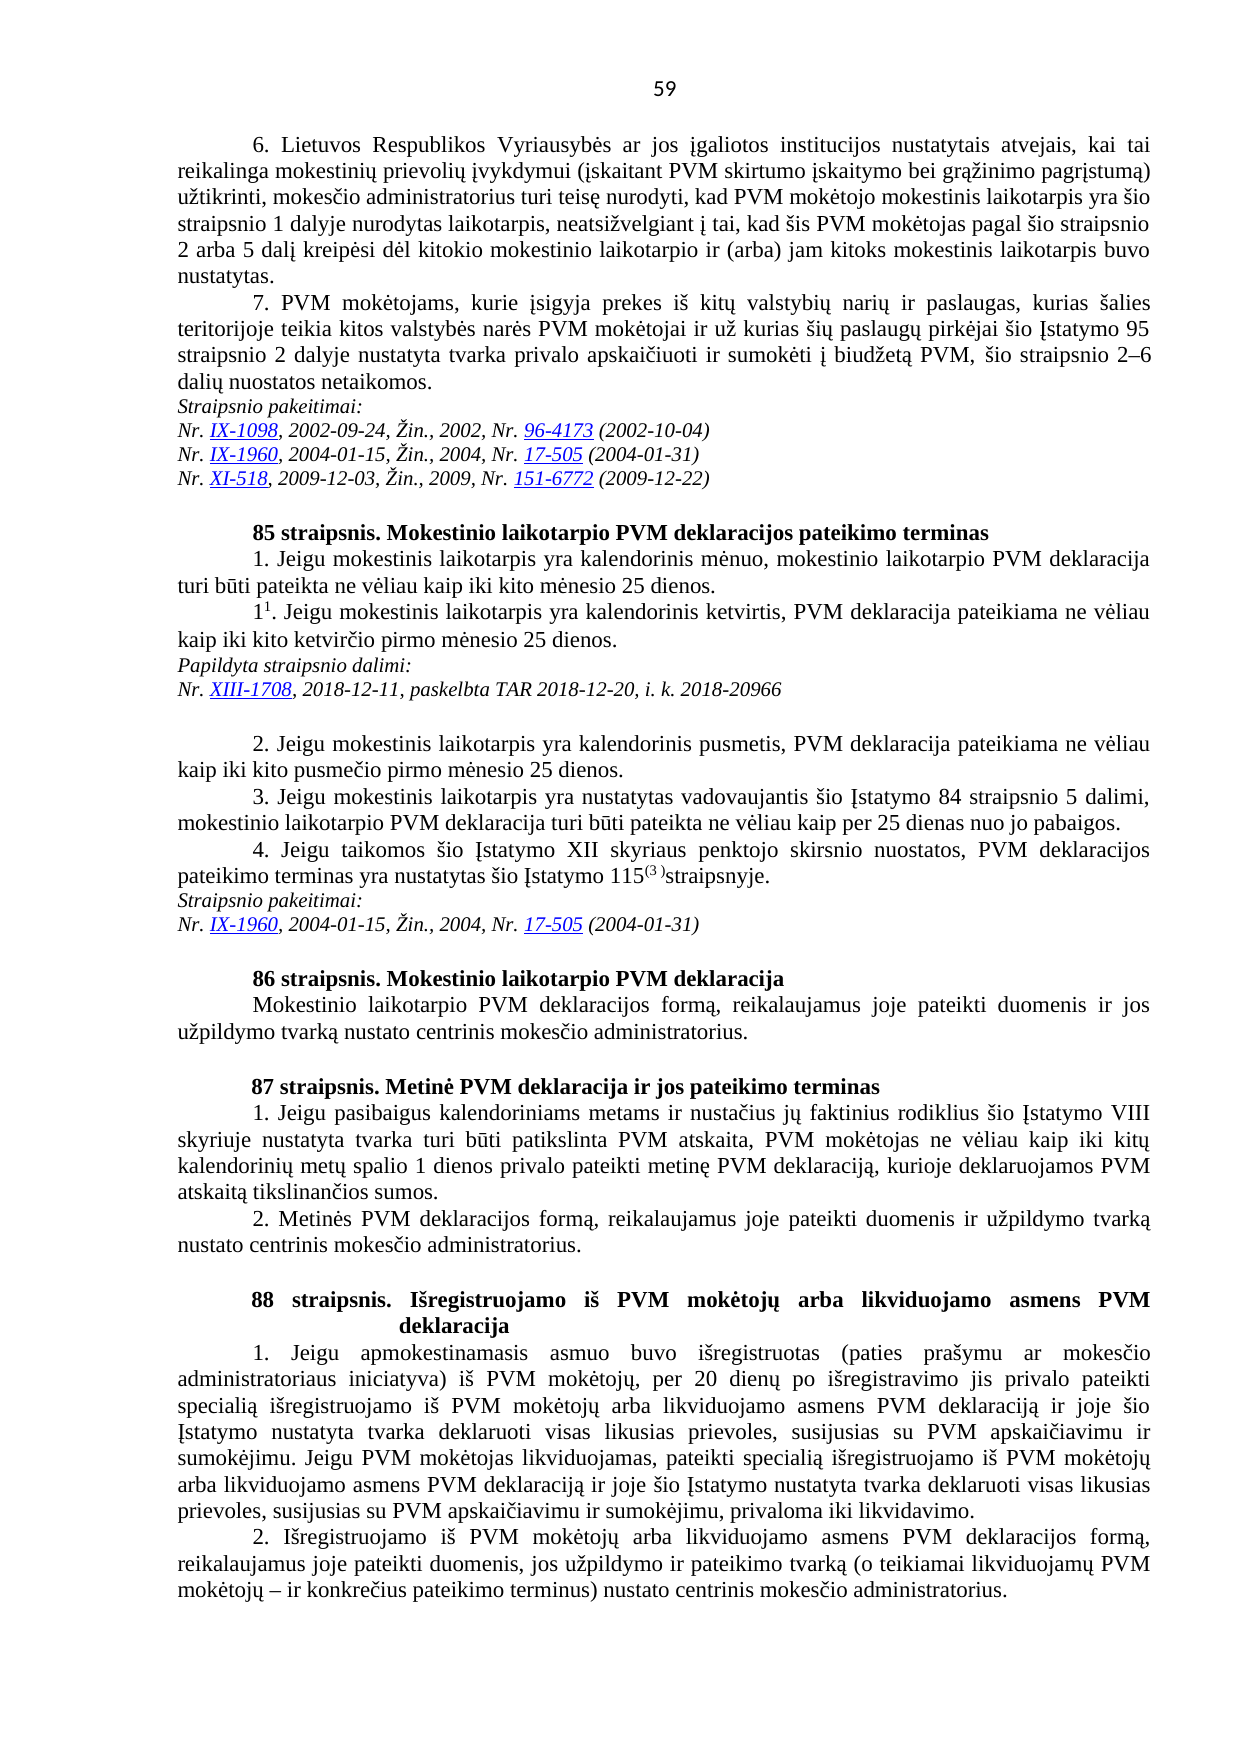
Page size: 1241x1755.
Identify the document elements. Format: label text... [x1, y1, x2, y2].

text Straipsnio pakeitimai: [177, 888, 1152, 912]
text Nr. XIII-1708, 2018-12-11, paskelbta TAR 2018-12-20, i. k. 2018-20966 [177, 677, 1152, 701]
text Nr. IX-1960, 2004-01-15, Žin., 2004, Nr. 17-505 (2004-01-31) [177, 912, 1152, 936]
text 86 straipsnis. Mokestinio laikotarpio PVM deklaracija [177, 965, 1152, 992]
text Straipsnio pakeitimai: [177, 394, 1152, 418]
text 3. Jeigu mokestinis laikotarpis yra nustatytas vadovaujantis šio Įstatymo 84 straipsnio 5 dalimi, mokestinio laikotarpio PVM deklaracija turi būti pateikta ne vėliau kaip per 25 dienas nuo jo pabaigos. [177, 783, 1152, 836]
text Nr. XI-518, 2009-12-03, Žin., 2009, Nr. 151-6772 (2009-12-22) [177, 466, 1152, 490]
text 11. Jeigu mokestinis laikotarpis yra kalendorinis ketvirtis, PVM deklaracija pateikiama ne vėliau kaip iki kito ketvirčio pirmo mėnesio 25 dienos. [177, 598, 1152, 653]
text 2. Išregistruojamo iš PVM mokėtojų arba likviduojamo asmens PVM deklaracijos formą, reikalaujamus joje pateikti duomenis, jos užpildymo ir pateikimo tvarką (o teikiamai likviduojamų PVM mokėtojų – ir konkrečius pateikimo terminus) nustato centrinis mokesčio administratorius. [177, 1523, 1152, 1602]
text 7. PVM mokėtojams, kurie įsigyja prekes iš kitų valstybių narių ir paslaugas, kurias šalies teritorijoje teikia kitos valstybės narės PVM mokėtojai ir už kurias šių paslaugų pirkėjai šio Įstatymo 95 straipsnio 2 dalyje nustatyta tvarka privalo apskaičiuoti ir sumokėti į biudžetą PVM, šio straipsnio 2–6 dalių nuostatos netaikomos. [177, 289, 1152, 394]
text 88 straipsnis. Išregistruojamo iš PVM mokėtojų arba likviduojamo asmens PVM deklaracija [251, 1286, 1152, 1339]
text 2. Metinės PVM deklaracijos formą, reikalaujamus joje pateikti duomenis ir užpildymo tvarką nustato centrinis mokesčio administratorius. [177, 1205, 1152, 1257]
text 85 straipsnis. Mokestinio laikotarpio PVM deklaracijos pateikimo terminas [177, 519, 1152, 546]
text Mokestinio laikotarpio PVM deklaracijos formą, reikalaujamus joje pateikti duomenis ir jos užpildymo tvarką nustato centrinis mokesčio administratorius. [177, 992, 1152, 1044]
text 1. Jeigu mokestinis laikotarpis yra kalendorinis mėnuo, mokestinio laikotarpio PVM deklaracija turi būti pateikta ne vėliau kaip iki kito mėnesio 25 dienos. [177, 546, 1152, 598]
text 87 straipsnis. Metinė PVM deklaracija ir jos pateikimo terminas [177, 1073, 1152, 1099]
text Nr. IX-1960, 2004-01-15, Žin., 2004, Nr. 17-505 (2004-01-31) [177, 442, 1152, 466]
text 1. Jeigu apmokestinamasis asmuo buvo išregistruotas (paties prašymu ar mokesčio administratoriaus iniciatyva) iš PVM mokėtojų, per 20 dienų po išregistravimo jis privalo pateikti specialią išregistruojamo iš PVM mokėtojų arba likviduojamo asmens PVM deklaraciją ir joje šio Įstatymo nustatyta tvarka deklaruoti visas likusias prievoles, susijusias su PVM apskaičiavimu ir sumokėjimu. Jeigu PVM mokėtojas likviduojamas, pateikti specialią išregistruojamo iš PVM mokėtojų arba likviduojamo asmens PVM deklaraciją ir joje šio Įstatymo nustatyta tvarka deklaruoti visas likusias prievoles, susijusias su PVM apskaičiavimu ir sumokėjimu, privaloma iki likvidavimo. [177, 1339, 1152, 1523]
text Papildyta straipsnio dalimi: [177, 653, 1152, 677]
text 6. Lietuvos Respublikos Vyriausybės ar jos įgaliotos institucijos nustatytais atvejais, kai tai reikalinga mokestinių prievolių įvykdymui (įskaitant PVM skirtumo įskaitymo bei grąžinimo pagrįstumą) užtikrinti, mokesčio administratorius turi teisę nurodyti, kad PVM mokėtojo mokestinis laikotarpis yra šio straipsnio 1 dalyje nurodytas laikotarpis, neatsižvelgiant į tai, kad šis PVM mokėtojas pagal šio straipsnio 2 arba 5 dalį kreipėsi dėl kitokio mokestinio laikotarpio ir (arba) jam kitoks mokestinis laikotarpis buvo nustatytas. [177, 131, 1152, 289]
text 1. Jeigu pasibaigus kalendoriniams metams ir nustačius jų faktinius rodiklius šio Įstatymo VIII skyriuje nustatyta tvarka turi būti patikslinta PVM atskaita, PVM mokėtojas ne vėliau kaip iki kitų kalendorinių metų spalio 1 dienos privalo pateikti metinę PVM deklaraciją, kurioje deklaruojamos PVM atskaitą tikslinančios sumos. [177, 1099, 1152, 1205]
text Nr. IX-1098, 2002-09-24, Žin., 2002, Nr. 96-4173 (2002-10-04) [177, 418, 1152, 442]
text 2. Jeigu mokestinis laikotarpis yra kalendorinis pusmetis, PVM deklaracija pateikiama ne vėliau kaip iki kito pusmečio pirmo mėnesio 25 dienos. [177, 730, 1152, 783]
text 4. Jeigu taikomos šio Įstatymo XII skyriaus penktojo skirsnio nuostatos, PVM deklaracijos pateikimo terminas yra nustatytas šio Įstatymo 115(3 )straipsnyje. [177, 836, 1152, 888]
